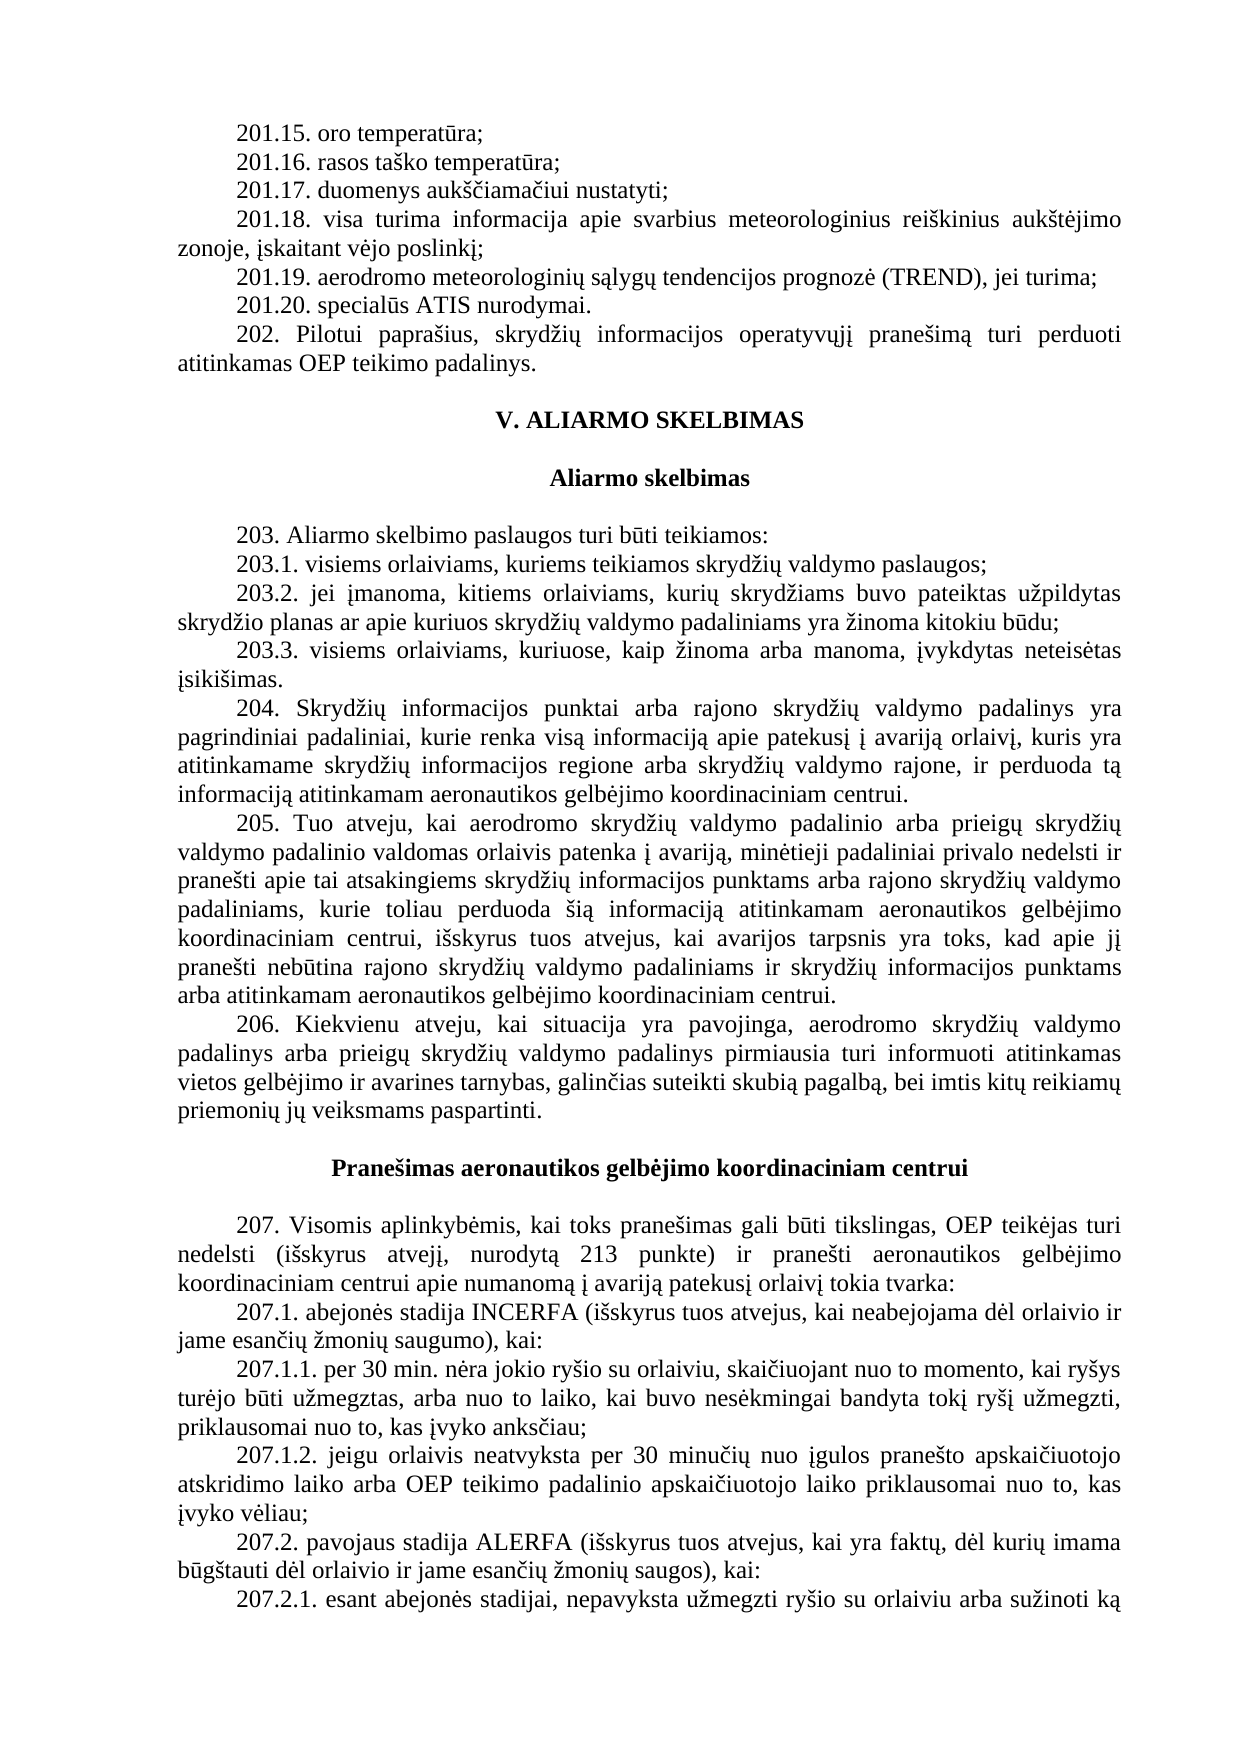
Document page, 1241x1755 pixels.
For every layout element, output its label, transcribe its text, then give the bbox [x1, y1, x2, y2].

text Pranešimas aeronautikos gelbėjimo koordinaciniam centrui [177, 1153, 1122, 1182]
text 203.2. jei įmanoma, kitiems orlaiviams, kurių skrydžiams buvo pateiktas užpildytas skrydžio planas ar apie kuriuos skrydžių valdymo padaliniams yra žinoma kitokiu būdu; [177, 578, 1122, 636]
text 201.19. aerodromo meteorologinių sąlygų tendencijos prognozė (TREND), jei turima; [177, 262, 1122, 291]
text 202. Pilotui paprašius, skrydžių informacijos operatyvųjį pranešimą turi perduoti atitinkamas OEP teikimo padalinys. [177, 319, 1122, 377]
text V. ALIARMO SKELBIMAS [177, 406, 1122, 434]
text 203.1. visiems orlaiviams, kuriems teikiamos skrydžių valdymo paslaugos; [177, 549, 1122, 578]
text 206. Kiekvienu atveju, kai situacija yra pavojinga, aerodromo skrydžių valdymo padalinys arba prieigų skrydžių valdymo padalinys pirmiausia turi informuoti atitinkamas vietos gelbėjimo ir avarines tarnybas, galinčias suteikti skubią pagalbą, bei imtis kitų reikiamų priemonių jų veiksmams paspartinti. [177, 1009, 1122, 1124]
text 207. Visomis aplinkybėmis, kai toks pranešimas gali būti tikslingas, OEP teikėjas turi nedelsti (išskyrus atvejį, nurodytą 213 punkte) ir pranešti aeronautikos gelbėjimo koordinaciniam centrui apie numanomą į avariją patekusį orlaivį tokia tvarka: [177, 1211, 1122, 1297]
text 207.1.1. per 30 min. nėra jokio ryšio su orlaiviu, skaičiuojant nuo to momento, kai ryšys turėjo būti užmegztas, arba nuo to laiko, kai buvo nesėkmingai bandyta tokį ryšį užmegzti, priklausomai nuo to, kas įvyko anksčiau; [177, 1354, 1122, 1441]
text 201.16. rasos taško temperatūra; [177, 147, 1122, 176]
text 201.20. specialūs ATIS nurodymai. [177, 291, 1122, 319]
text 207.2.1. esant abejonės stadijai, nepavyksta užmegzti ryšio su orlaiviu arba sužinoti ką [177, 1584, 1122, 1613]
text 207.1.2. jeigu orlaivis neatvyksta per 30 minučių nuo įgulos pranešto apskaičiuotojo atskridimo laiko arba OEP teikimo padalinio apskaičiuotojo laiko priklausomai nuo to, kas įvyko vėliau; [177, 1441, 1122, 1527]
text 201.17. duomenys aukščiamačiui nustatyti; [177, 176, 1122, 204]
text 207.1. abejonės stadija INCERFA (išskyrus tuos atvejus, kai neabejojama dėl orlaivio ir jame esančių žmonių saugumo), kai: [177, 1297, 1122, 1354]
text 201.18. visa turima informacija apie svarbius meteorologinius reiškinius aukštėjimo zonoje, įskaitant vėjo poslinkį; [177, 204, 1122, 262]
text 205. Tuo atveju, kai aerodromo skrydžių valdymo padalinio arba prieigų skrydžių valdymo padalinio valdomas orlaivis patenka į avariją, minėtieji padaliniai privalo nedelsti ir pranešti apie tai atsakingiems skrydžių informacijos punktams arba rajono skrydžių valdymo padaliniams, kurie toliau perduoda šią informaciją atitinkamam aeronautikos gelbėjimo koordinaciniam centrui, išskyrus tuos atvejus, kai avarijos tarpsnis yra toks, kad apie jį pranešti nebūtina rajono skrydžių valdymo padaliniams ir skrydžių informacijos punktams arba atitinkamam aeronautikos gelbėjimo koordinaciniam centrui. [177, 808, 1122, 1009]
text 207.2. pavojaus stadija ALERFA (išskyrus tuos atvejus, kai yra faktų, dėl kurių imama būgštauti dėl orlaivio ir jame esančių žmonių saugos), kai: [177, 1527, 1122, 1584]
text 204. Skrydžių informacijos punktai arba rajono skrydžių valdymo padalinys yra pagrindiniai padaliniai, kurie renka visą informaciją apie patekusį į avariją orlaivį, kuris yra atitinkamame skrydžių informacijos regione arba skrydžių valdymo rajone, ir perduoda tą informaciją atitinkamam aeronautikos gelbėjimo koordinaciniam centrui. [177, 693, 1122, 808]
text 201.15. oro temperatūra; [177, 118, 1122, 147]
text Aliarmo skelbimas [177, 463, 1122, 492]
text 203. Aliarmo skelbimo paslaugos turi būti teikiamos: [177, 521, 1122, 549]
text 203.3. visiems orlaiviams, kuriuose, kaip žinoma arba manoma, įvykdytas neteisėtas įsikišimas. [177, 636, 1122, 693]
